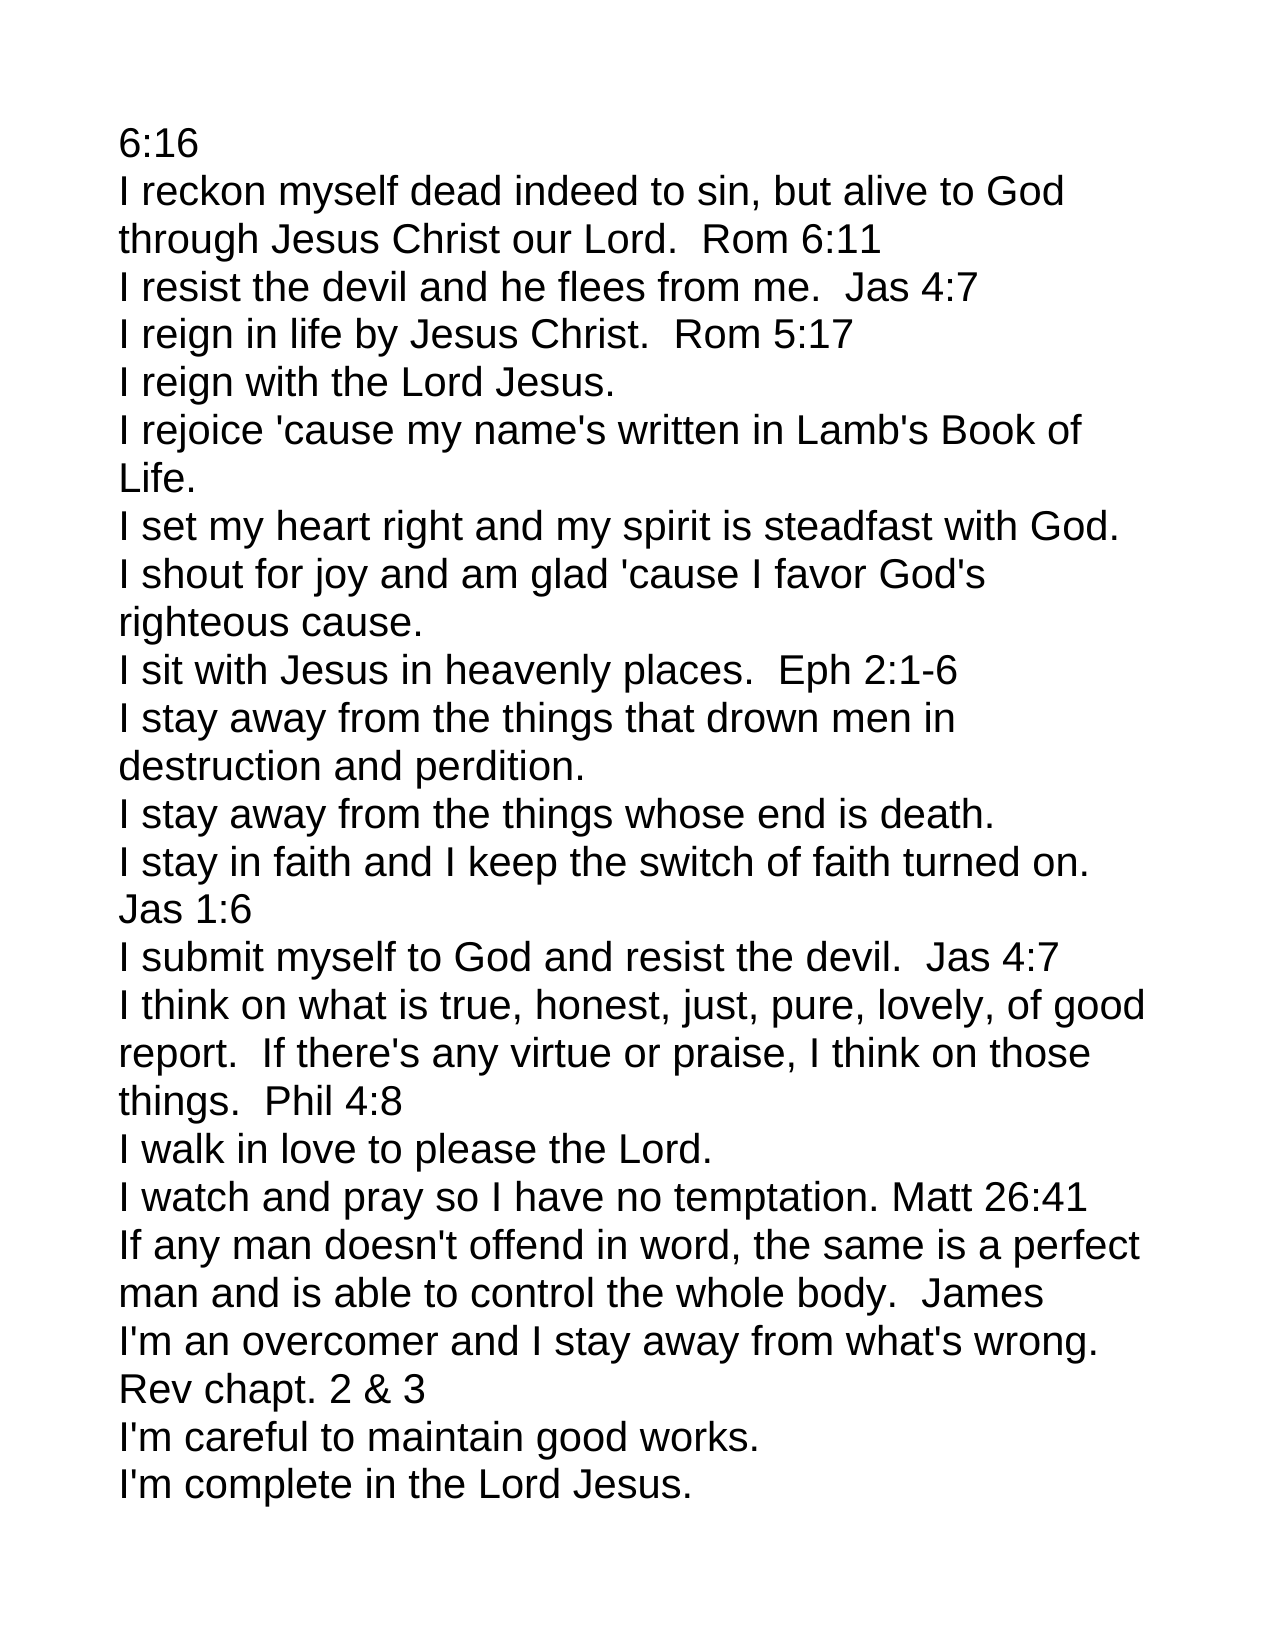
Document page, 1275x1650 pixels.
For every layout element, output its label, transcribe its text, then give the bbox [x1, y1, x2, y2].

text I reckon myself dead indeed to sin, but alive to God through Jesus Christ our Lord. Rom 6:11 [118, 166, 1157, 262]
text I set my heart right and my spirit is steadfast with God. [118, 501, 1157, 549]
text I think on what is true, honest, just, pure, lovely, of good report. If there's any virtue or praise, I think on those things. Phil 4:8 [118, 981, 1157, 1124]
text I stay in faith and I keep the switch of faith turned on. Jas 1:6 [118, 837, 1157, 933]
text I resist the devil and he flees from me. Jas 4:7 [118, 262, 1157, 310]
text I'm careful to maintain good works. [118, 1412, 1157, 1460]
text I'm complete in the Lord Jesus. [118, 1460, 1157, 1508]
text I shout for joy and am glad 'cause I favor God's righteous cause. [118, 549, 1157, 645]
text I reign with the Lord Jesus. [118, 358, 1157, 406]
text I stay away from the things whose end is death. [118, 789, 1157, 837]
text 6:16 [118, 118, 1157, 166]
text I submit myself to God and resist the devil. Jas 4:7 [118, 933, 1157, 981]
text I walk in love to please the Lord. [118, 1124, 1157, 1172]
text I watch and pray so I have no temptation. Matt 26:41 [118, 1172, 1157, 1220]
text I stay away from the things that drown men in destruction and perdition. [118, 693, 1157, 789]
text I sit with Jesus in heavenly places. Eph 2:1-6 [118, 645, 1157, 693]
text I reign in life by Jesus Christ. Rom 5:17 [118, 310, 1157, 358]
text I rejoice 'cause my name's written in Lamb's Book of Life. [118, 406, 1157, 501]
text If any man doesn't offend in word, the same is a perfect man and is able to control the whole body. James [118, 1220, 1157, 1316]
text I'm an overcomer and I stay away from what's wrong. Rev chapt. 2 & 3 [118, 1316, 1157, 1412]
